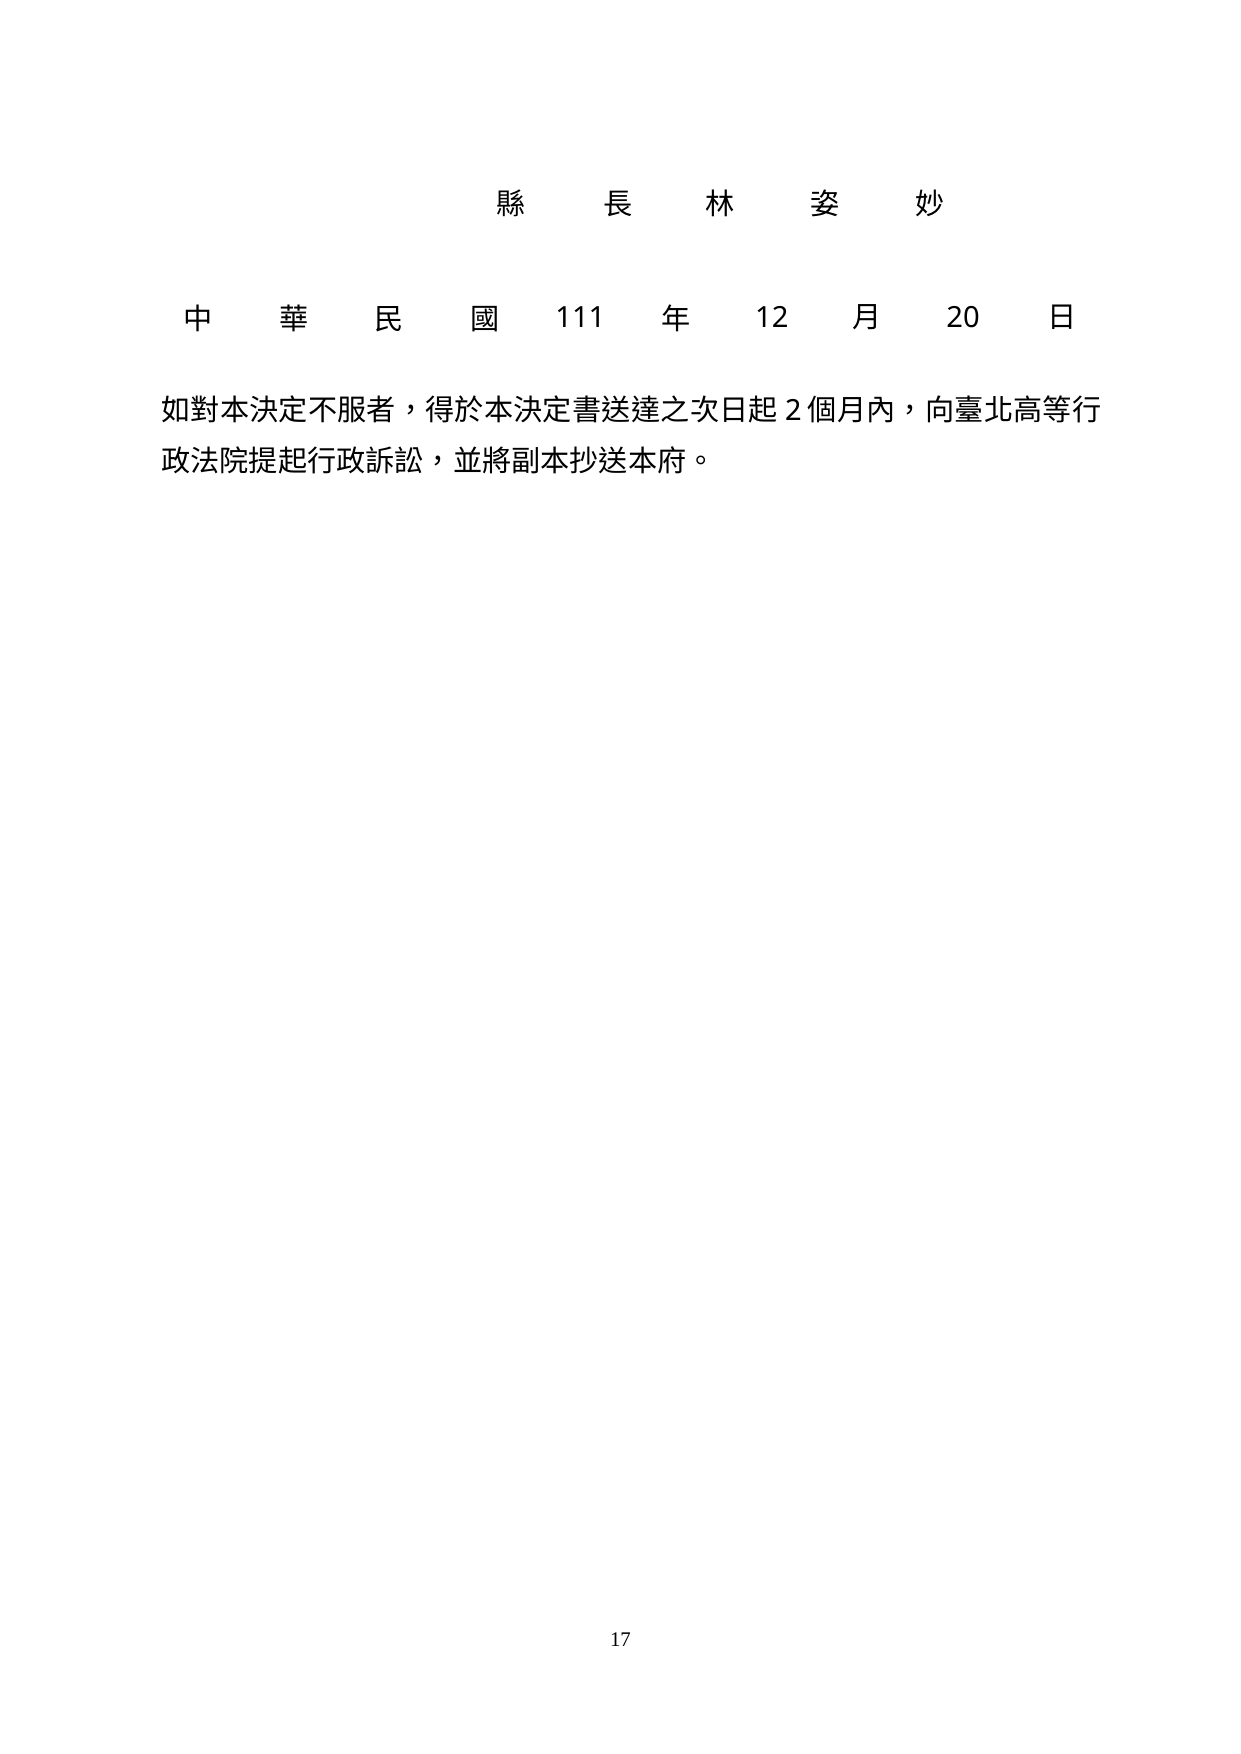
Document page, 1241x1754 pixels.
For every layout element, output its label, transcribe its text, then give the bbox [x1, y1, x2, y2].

table_cell 月 [819, 279, 915, 354]
table_cell 民 [341, 279, 437, 354]
table_cell [234, 240, 1112, 279]
table_cell [956, 165, 1112, 239]
table_cell 中 [150, 279, 246, 354]
table_cell 年 [628, 279, 724, 354]
table_cell 12 [724, 279, 819, 354]
table_cell 如對本決定不服者，得於本決定書送達之次日起2個月內，向臺北高等行政法院提起行政訴訟，並將副本抄送本府。 [150, 354, 1112, 480]
table_cell 林姿妙 [694, 165, 956, 239]
table_cell 縣長 [150, 165, 644, 239]
table_cell 20 [915, 279, 1011, 354]
table_cell [150, 240, 234, 279]
table_cell 華 [246, 279, 341, 354]
table_cell 111 [533, 279, 628, 354]
table_cell [644, 165, 694, 239]
table_cell 國 [437, 279, 532, 354]
table_cell 日 [1011, 279, 1112, 354]
